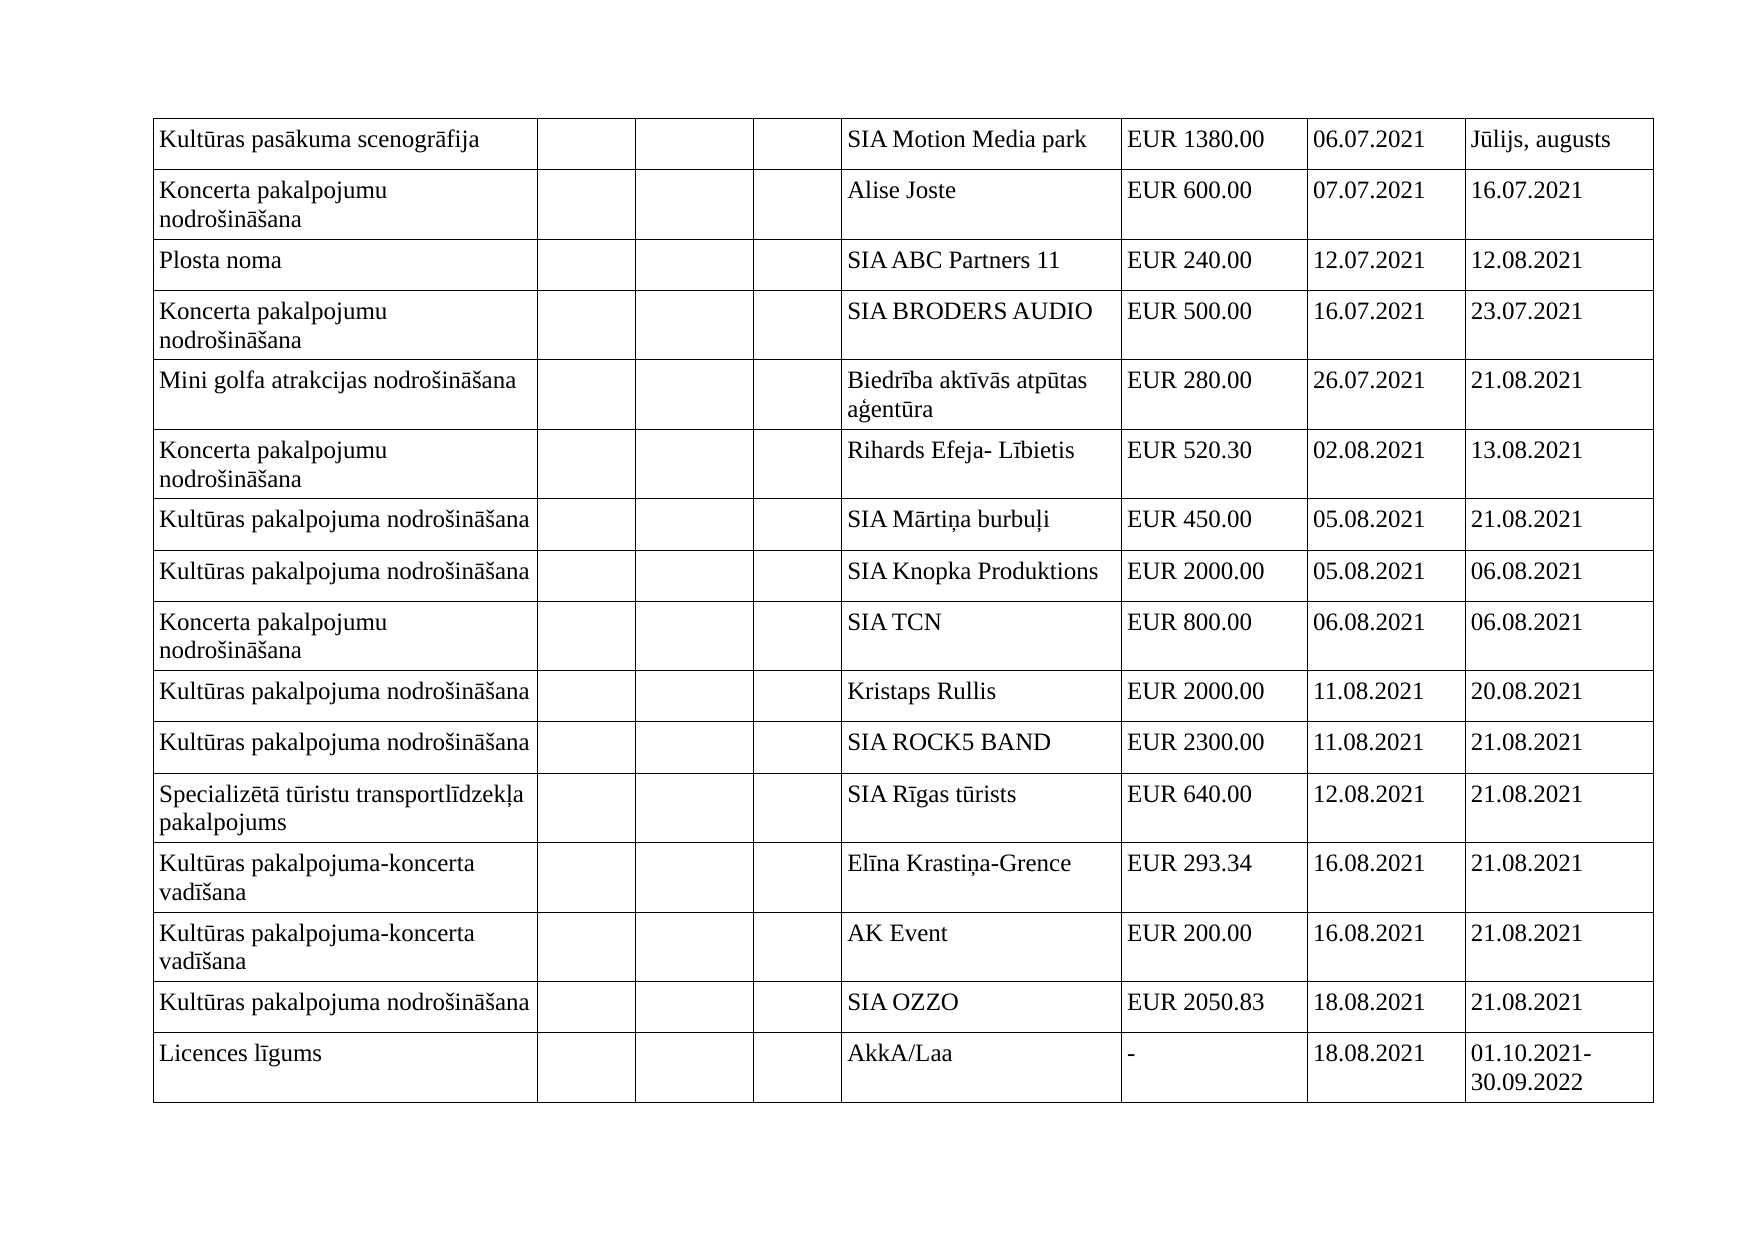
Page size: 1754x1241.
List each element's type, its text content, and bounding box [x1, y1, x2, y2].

table_cell 12.08.2021 [1308, 774, 1465, 842]
table_cell [538, 913, 635, 981]
table_cell Kultūras pakalpojuma nodrošināšana [154, 982, 537, 1032]
table_cell Kultūras pakalpojuma nodrošināšana [154, 551, 537, 601]
table_cell [754, 602, 841, 670]
table_cell EUR 520.30 [1122, 430, 1307, 498]
table_cell 16.07.2021 [1466, 170, 1653, 239]
table_cell EUR 800.00 [1122, 602, 1307, 670]
table_cell [636, 170, 753, 239]
table_cell Biedrība aktīvās atpūtas aģentūra [842, 360, 1121, 429]
table_cell [754, 430, 841, 498]
table_cell 16.08.2021 [1308, 843, 1465, 911]
table_cell 26.07.2021 [1308, 360, 1465, 429]
table_cell Licences līgums [154, 1033, 537, 1101]
table_cell 20.08.2021 [1466, 671, 1653, 721]
table_cell [754, 671, 841, 721]
table_cell AK Event [842, 913, 1121, 981]
table_cell SIA ROCK5 BAND [842, 722, 1121, 772]
table_cell 12.08.2021 [1466, 240, 1653, 290]
table_cell [636, 671, 753, 721]
table_cell EUR 2000.00 [1122, 551, 1307, 601]
table_cell [538, 240, 635, 290]
table_cell [636, 843, 753, 911]
table_cell AkkA/Laa [842, 1033, 1121, 1101]
table_cell [754, 1033, 841, 1101]
table_cell 21.08.2021 [1466, 843, 1653, 911]
table_cell 21.08.2021 [1466, 360, 1653, 429]
table_cell Koncerta pakalpojumu nodrošināšana [154, 291, 537, 359]
table_cell [636, 982, 753, 1032]
table_cell [636, 602, 753, 670]
table_cell [538, 1033, 635, 1101]
table_cell Kultūras pakalpojuma-koncerta vadīšana [154, 843, 537, 911]
table_cell Kultūras pakalpojuma nodrošināšana [154, 499, 537, 549]
table_cell 16.07.2021 [1308, 291, 1465, 359]
table_cell Alise Joste [842, 170, 1121, 239]
table_cell [636, 119, 753, 169]
table_cell 06.08.2021 [1308, 602, 1465, 670]
table_cell 18.08.2021 [1308, 1033, 1465, 1101]
table_cell EUR 293.34 [1122, 843, 1307, 911]
table_cell Koncerta pakalpojumu nodrošināšana [154, 170, 537, 239]
table_cell [754, 240, 841, 290]
table_cell [754, 551, 841, 601]
table_cell [636, 722, 753, 772]
table_cell EUR 200.00 [1122, 913, 1307, 981]
table_cell 21.08.2021 [1466, 774, 1653, 842]
table_cell Kultūras pasākuma scenogrāfija [154, 119, 537, 169]
table_cell SIA BRODERS AUDIO [842, 291, 1121, 359]
table_cell SIA Mārtiņa burbuļi [842, 499, 1121, 549]
table_cell [538, 774, 635, 842]
table_cell EUR 280.00 [1122, 360, 1307, 429]
table_cell [636, 291, 753, 359]
table_cell Kultūras pakalpojuma nodrošināšana [154, 671, 537, 721]
table_cell SIA Motion Media park [842, 119, 1121, 169]
table_cell SIA ABC Partners 11 [842, 240, 1121, 290]
table_cell EUR 2000.00 [1122, 671, 1307, 721]
table_cell 06.08.2021 [1466, 602, 1653, 670]
table_cell [754, 499, 841, 549]
table_cell 16.08.2021 [1308, 913, 1465, 981]
table_cell [754, 360, 841, 429]
table_cell 21.08.2021 [1466, 722, 1653, 772]
table_cell [754, 774, 841, 842]
table_cell SIA Knopka Produktions [842, 551, 1121, 601]
table_cell EUR 600.00 [1122, 170, 1307, 239]
table_cell SIA TCN [842, 602, 1121, 670]
table_cell [754, 843, 841, 911]
table_cell 21.08.2021 [1466, 913, 1653, 981]
table_cell EUR 450.00 [1122, 499, 1307, 549]
table_cell [538, 119, 635, 169]
table_cell 13.08.2021 [1466, 430, 1653, 498]
table_cell 18.08.2021 [1308, 982, 1465, 1032]
table_cell Plosta noma [154, 240, 537, 290]
table_cell Kultūras pakalpojuma-koncerta vadīšana [154, 913, 537, 981]
table_cell Jūlijs, augusts [1466, 119, 1653, 169]
table_cell EUR 240.00 [1122, 240, 1307, 290]
table_cell 12.07.2021 [1308, 240, 1465, 290]
table_cell EUR 500.00 [1122, 291, 1307, 359]
table_cell Koncerta pakalpojumu nodrošināšana [154, 602, 537, 670]
table_cell Specializētā tūristu transportlīdzekļa pakalpojums [154, 774, 537, 842]
table_cell [538, 499, 635, 549]
table_cell [538, 602, 635, 670]
table_cell [538, 360, 635, 429]
table_cell 07.07.2021 [1308, 170, 1465, 239]
table_cell [538, 170, 635, 239]
table_cell Mini golfa atrakcijas nodrošināšana [154, 360, 537, 429]
table_cell [754, 170, 841, 239]
table_cell [754, 119, 841, 169]
table_cell [538, 722, 635, 772]
table_cell 11.08.2021 [1308, 722, 1465, 772]
table_cell [754, 982, 841, 1032]
table_cell [538, 671, 635, 721]
table_cell [636, 774, 753, 842]
table_cell 21.08.2021 [1466, 499, 1653, 549]
table_cell [754, 913, 841, 981]
table_cell 01.10.2021-30.09.2022 [1466, 1033, 1653, 1101]
table_cell EUR 1380.00 [1122, 119, 1307, 169]
table_cell Elīna Krastiņa-Grence [842, 843, 1121, 911]
table_cell 02.08.2021 [1308, 430, 1465, 498]
table_cell [636, 240, 753, 290]
table_cell [636, 430, 753, 498]
table_cell Rihards Efeja- Lībietis [842, 430, 1121, 498]
table_cell [538, 430, 635, 498]
table_cell 11.08.2021 [1308, 671, 1465, 721]
table_cell [754, 722, 841, 772]
table_cell EUR 2050.83 [1122, 982, 1307, 1032]
table_cell SIA Rīgas tūrists [842, 774, 1121, 842]
table_cell 21.08.2021 [1466, 982, 1653, 1032]
table_cell 06.08.2021 [1466, 551, 1653, 601]
table_cell SIA OZZO [842, 982, 1121, 1032]
table_cell [636, 1033, 753, 1101]
table_cell [538, 551, 635, 601]
table_cell 06.07.2021 [1308, 119, 1465, 169]
table_cell Kultūras pakalpojuma nodrošināšana [154, 722, 537, 772]
table_cell EUR 640.00 [1122, 774, 1307, 842]
table_cell [636, 360, 753, 429]
table_cell Koncerta pakalpojumu nodrošināšana [154, 430, 537, 498]
table_cell [636, 551, 753, 601]
table_cell Kristaps Rullis [842, 671, 1121, 721]
table_cell 23.07.2021 [1466, 291, 1653, 359]
table_cell EUR 2300.00 [1122, 722, 1307, 772]
table_cell [636, 913, 753, 981]
table_cell [538, 291, 635, 359]
table_cell [636, 499, 753, 549]
table_cell 05.08.2021 [1308, 551, 1465, 601]
table_cell [754, 291, 841, 359]
table_cell [538, 843, 635, 911]
table_cell [538, 982, 635, 1032]
table_cell 05.08.2021 [1308, 499, 1465, 549]
table_cell - [1122, 1033, 1307, 1101]
